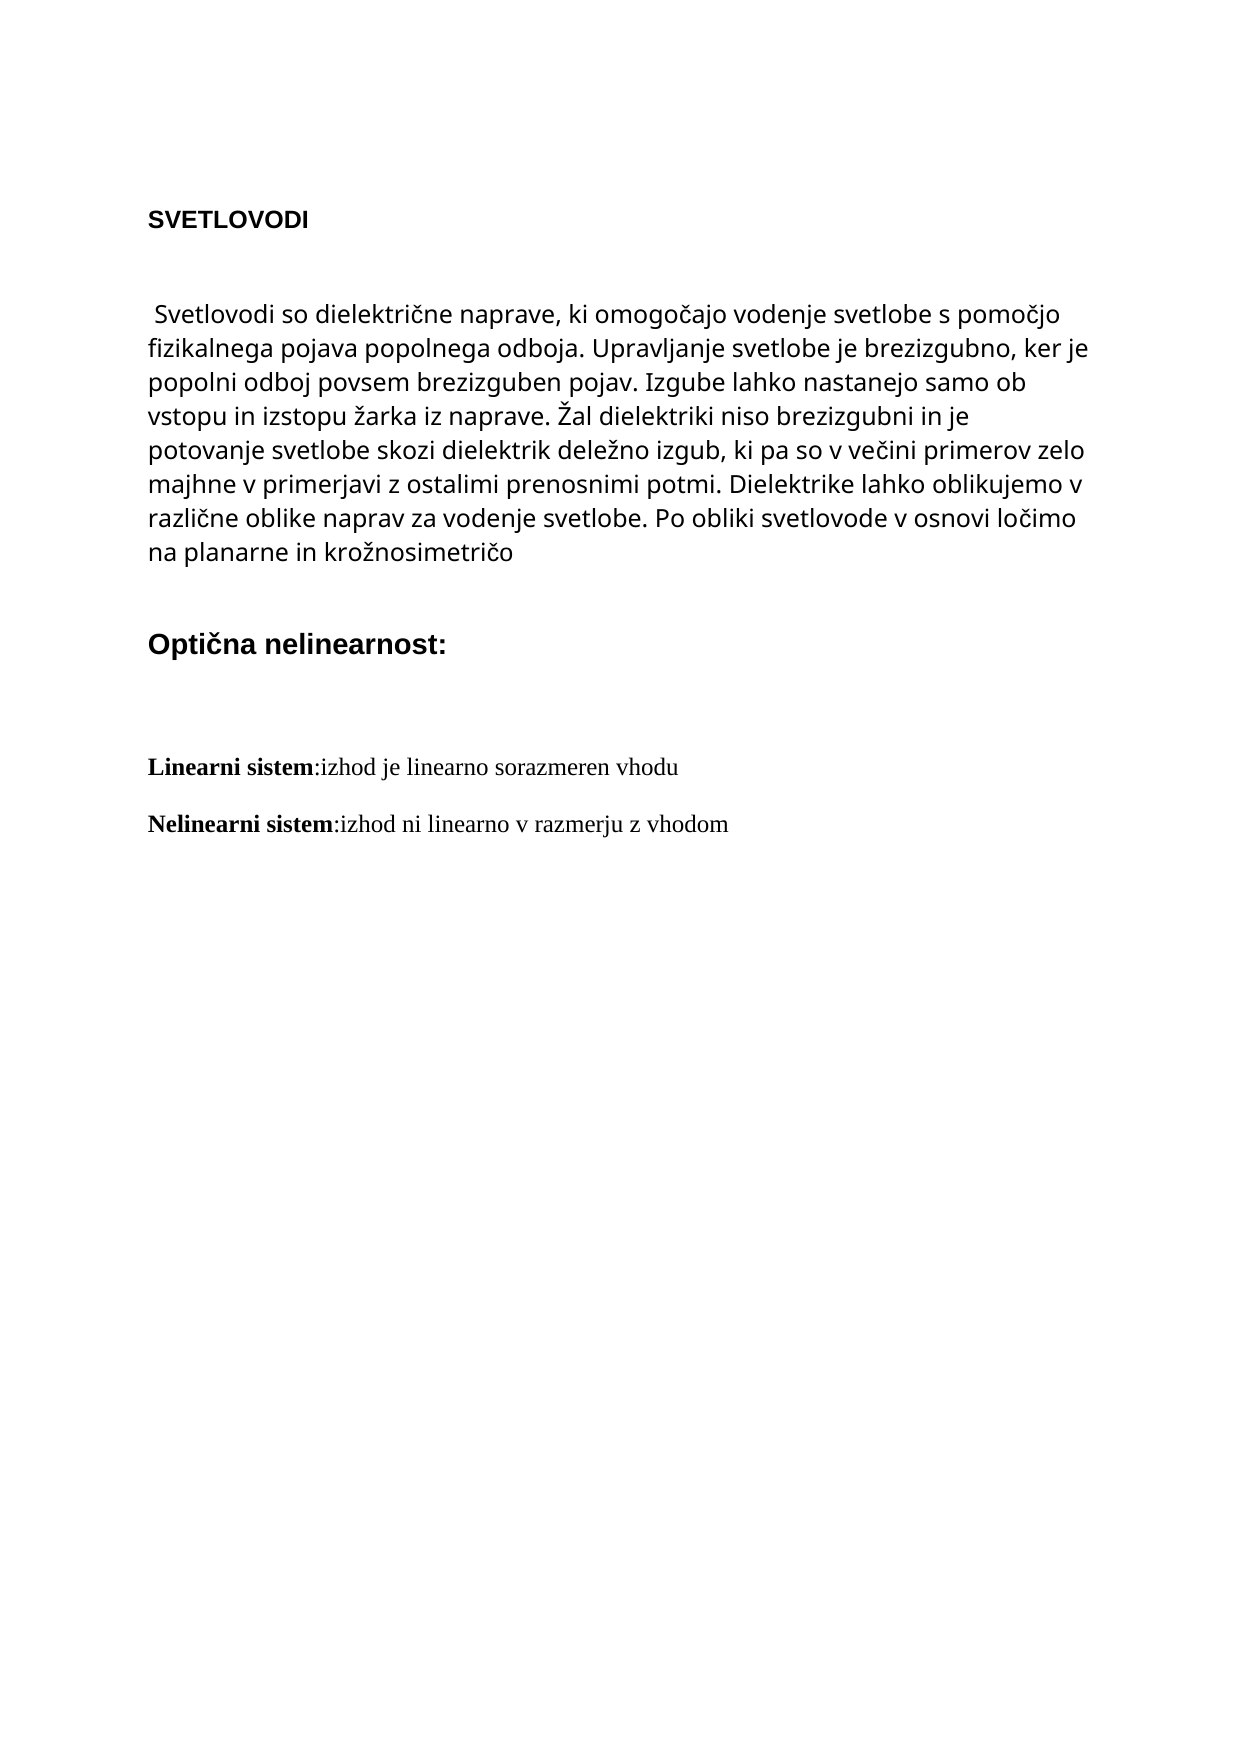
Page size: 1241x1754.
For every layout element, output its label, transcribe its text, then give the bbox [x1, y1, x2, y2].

text Nelinearni sistem:izhod ni linearno v razmerju z vhodom [148, 809, 1093, 838]
text Svetlovodi so dielektrične naprave, ki omogočajo vodenje svetlobe s pomočjo fizikalnega pojava popolnega odboja. Upravljanje svetlobe je brezizgubno, ker je popolni odboj povsem brezizguben pojav. Izgube lahko nastanejo samo ob vstopu in izstopu žarka iz naprave. Žal dielektriki niso brezizgubni in je potovanje svetlobe skozi dielektrik deležno izgub, ki pa so v večini primerov zelo majhne v primerjavi z ostalimi prenosnimi potmi. Dielektrike lahko oblikujemo v različne oblike naprav za vodenje svetlobe. Po obliki svetlovode v osnovi ločimo na planarne in krožnosimetričo [148, 297, 1093, 569]
text Linearni sistem:izhod je linearno sorazmeren vhodu [148, 752, 1093, 781]
text Optična nelinearnost: [148, 627, 1093, 660]
text SVETLOVODI [148, 205, 1093, 234]
